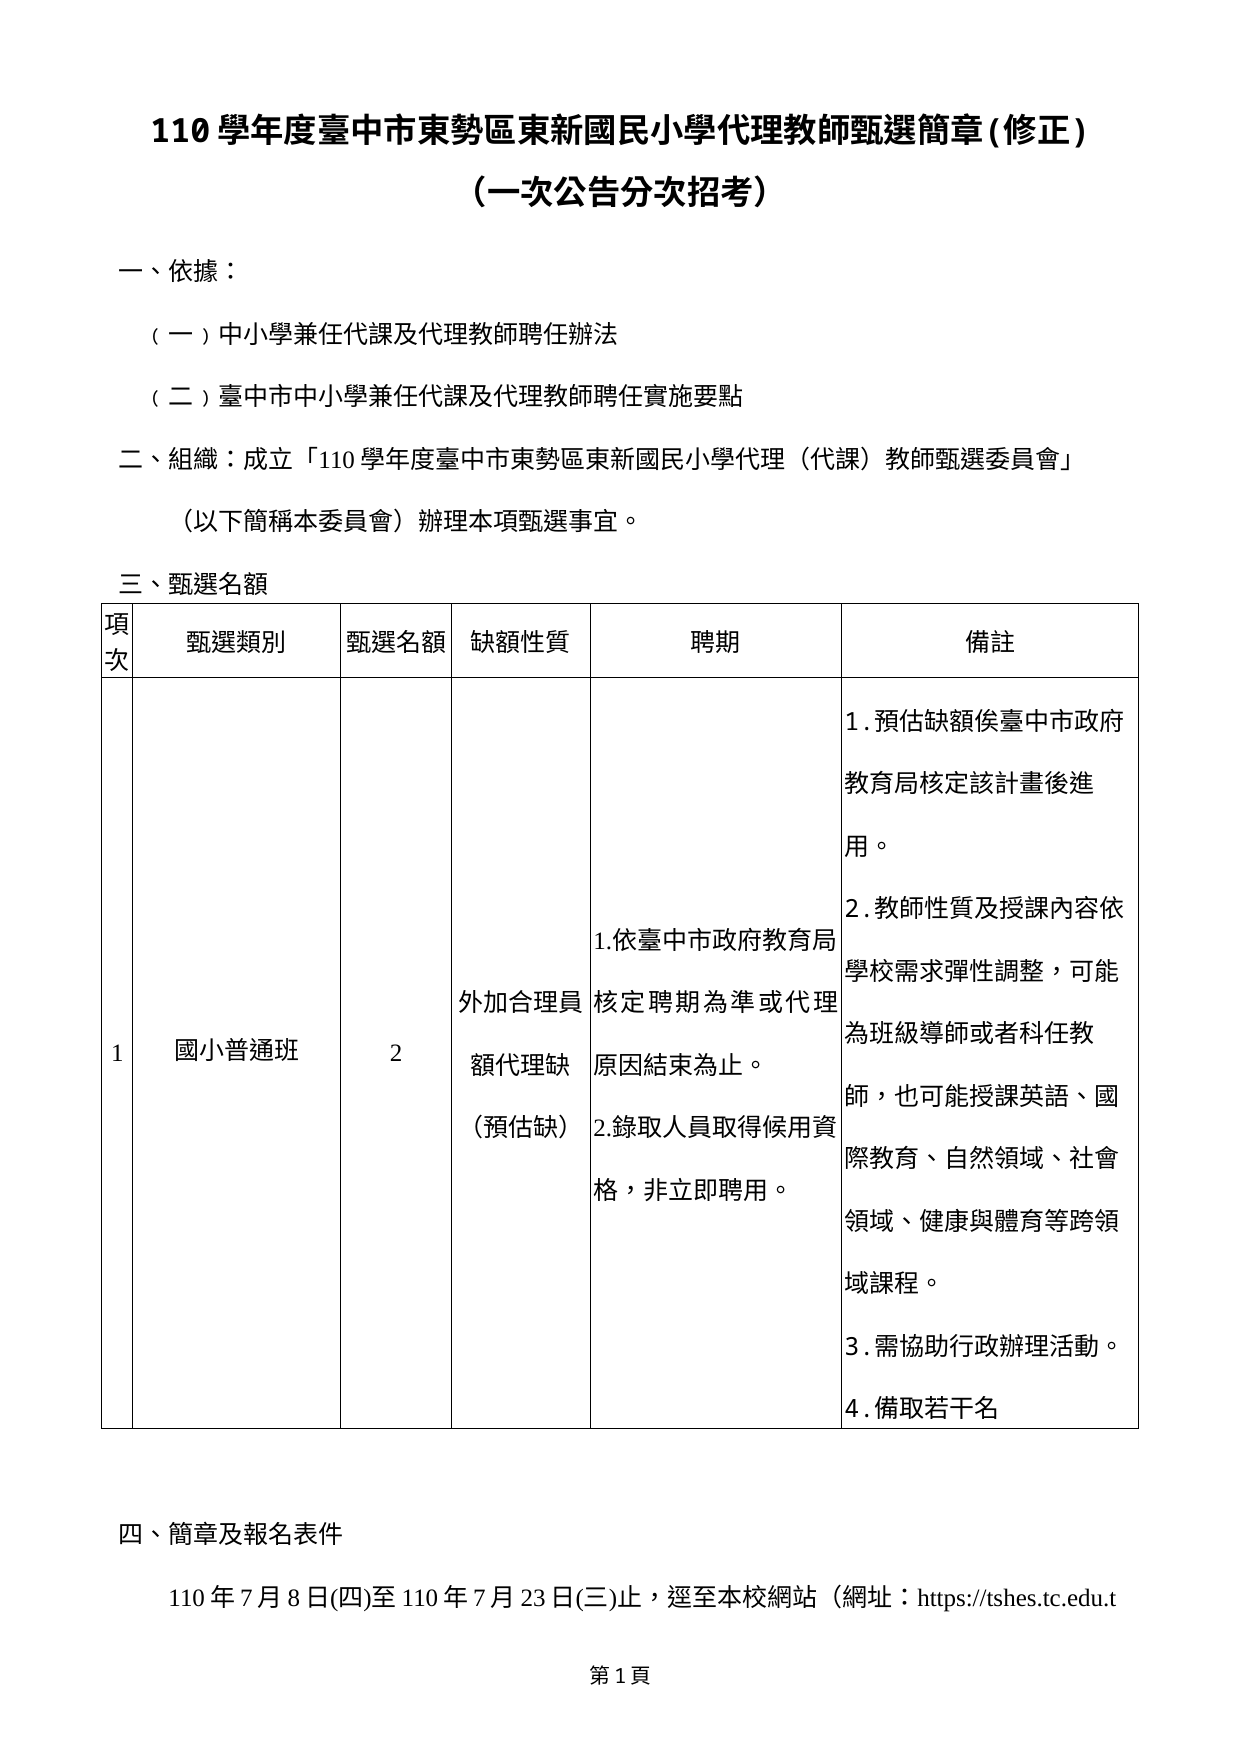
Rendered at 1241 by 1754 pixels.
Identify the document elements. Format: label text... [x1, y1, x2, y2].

table_header 項次 [102, 604, 132, 677]
text （一次公告分次招考） [118, 148, 1122, 211]
table_header 甄選名額 [341, 604, 451, 677]
table_header 備註 [842, 604, 1138, 677]
text 110學年度臺中市東勢區東新國民小學代理教師甄選簡章(修正) [118, 86, 1122, 148]
table_cell 1.預估缺額俟臺中市政府教育局核定該計畫後進用。 2.教師性質及授課內容依學校需求彈性調整，可能為班級導師或者科任教師，也可能授課英語、國際教育、自然領域、社會領域、健康與體育等跨領域課程。 3.需協助行政辦理活動。 4.備取若干名 [842, 678, 1138, 1428]
text 四、簡章及報名表件 110年7月8日(四)至110年7月23日(三)止，逕至本校網站（網址：https://tshes.tc.edu.t [118, 1491, 1122, 1616]
table_cell 國小普通班 [133, 678, 340, 1428]
text 三、甄選名額 [118, 541, 1122, 603]
text ﹙二﹚臺中市中小學兼任代課及代理教師聘任實施要點 [143, 353, 1122, 416]
text 二、組織：成立「110學年度臺中市東勢區東新國民小學代理（代課）教師甄選委員會」（以下簡稱本委員會）辦理本項甄選事宜。 [118, 416, 1122, 541]
table_cell 外加合理員額代理缺 （預估缺） [452, 678, 590, 1428]
table_header 甄選類別 [133, 604, 340, 677]
table_cell 2 [341, 678, 451, 1428]
table_cell 1 [102, 678, 132, 1428]
text ﹙一﹚中小學兼任代課及代理教師聘任辦法 [143, 291, 1122, 353]
text 一、依據： [118, 228, 1122, 291]
table_header 缺額性質 [452, 604, 590, 677]
table_cell 1.依臺中市政府教育局核定聘期為準或代理原因結束為止。 2.錄取人員取得候用資格，非立即聘用。 [591, 678, 841, 1428]
table_header 聘期 [591, 604, 841, 677]
